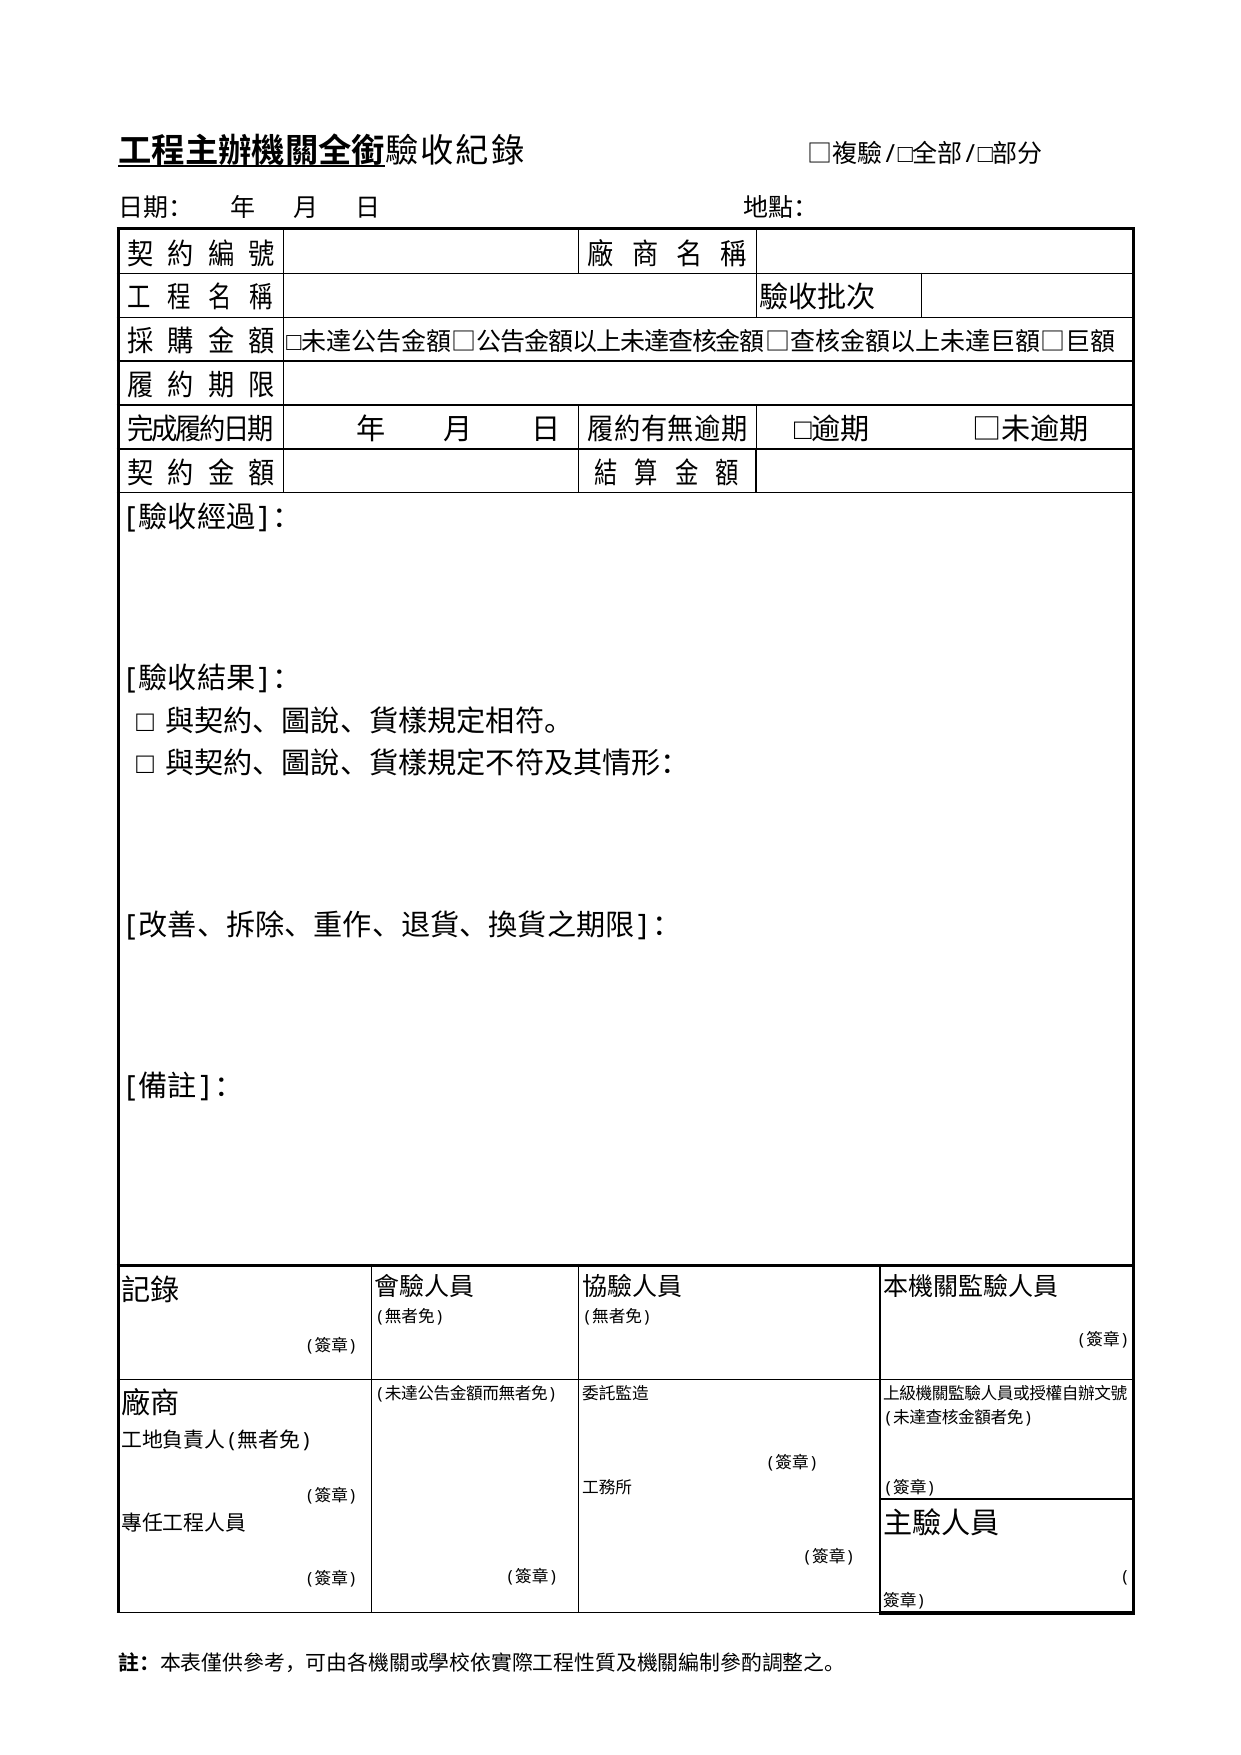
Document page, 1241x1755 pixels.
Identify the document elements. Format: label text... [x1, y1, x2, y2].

table_cell 記錄 (簽章) [120, 1267, 371, 1379]
text 工程主辦機關全銜驗收紀錄 □複驗/□全部/□部分 [118, 119, 1131, 173]
table_cell 完成履約日期 [120, 406, 283, 448]
text 註：本表僅供參考，可由各機關或學校依實際工程性質及機關編制參酌調整之。 [118, 1646, 1156, 1677]
table_cell 主驗人員 (簽章) [881, 1500, 1132, 1611]
table_cell 上級機關監驗人員或授權自辦文號 (未達查核金額者免) (簽章) [881, 1380, 1132, 1498]
table_cell 履約期限 [120, 362, 283, 404]
table_cell 履約有無逾期 [579, 406, 756, 448]
table_cell □逾期 □未逾期 [757, 406, 1132, 448]
table_header 廠商名稱 [579, 230, 756, 272]
table_cell 委託監造 (簽章) 工務所 (簽章) [579, 1380, 879, 1611]
table_header [757, 230, 1132, 272]
table_cell 結 算 金 額 [579, 450, 755, 492]
table_cell [757, 450, 1132, 492]
table_cell [284, 274, 756, 316]
table_cell 工地負責人(無者免) (簽章) 專任工程人員 (簽章) [120, 1422, 371, 1611]
table_cell 協驗人員 (無者免) [579, 1267, 879, 1379]
table_cell [284, 450, 578, 492]
table_cell 會驗人員 (無者免) [372, 1267, 578, 1379]
table_header 契約編號 [120, 230, 283, 272]
table_cell 工程名稱 [120, 274, 283, 316]
table_cell 廠商 [120, 1380, 371, 1422]
table_cell 本機關監驗人員 (簽章) [881, 1267, 1132, 1379]
table_cell 採購金額 [120, 318, 283, 360]
text 日期： 年 月 日 地點： [118, 173, 1122, 227]
table_cell 驗收批次 [757, 274, 921, 316]
table_cell 年 月 日 [284, 406, 578, 448]
table_header [284, 230, 578, 272]
table_cell 契約金額 [120, 450, 283, 492]
table_cell [驗收經過]： [驗收結果]： 與契約、圖說、貨樣規定相符。 與契約、圖說、貨樣規定不符及其情形： [改善、拆除、重作、退貨、換貨之期限]： [備註]： [120, 493, 1132, 1264]
table_cell [922, 274, 1132, 316]
table_cell □未達公告金額□公告金額以上未達查核金額□查核金額以上未達巨額□巨額 [284, 318, 1132, 360]
table_cell (未達公告金額而無者免) (簽章) [372, 1380, 578, 1611]
table_cell [284, 362, 1132, 404]
